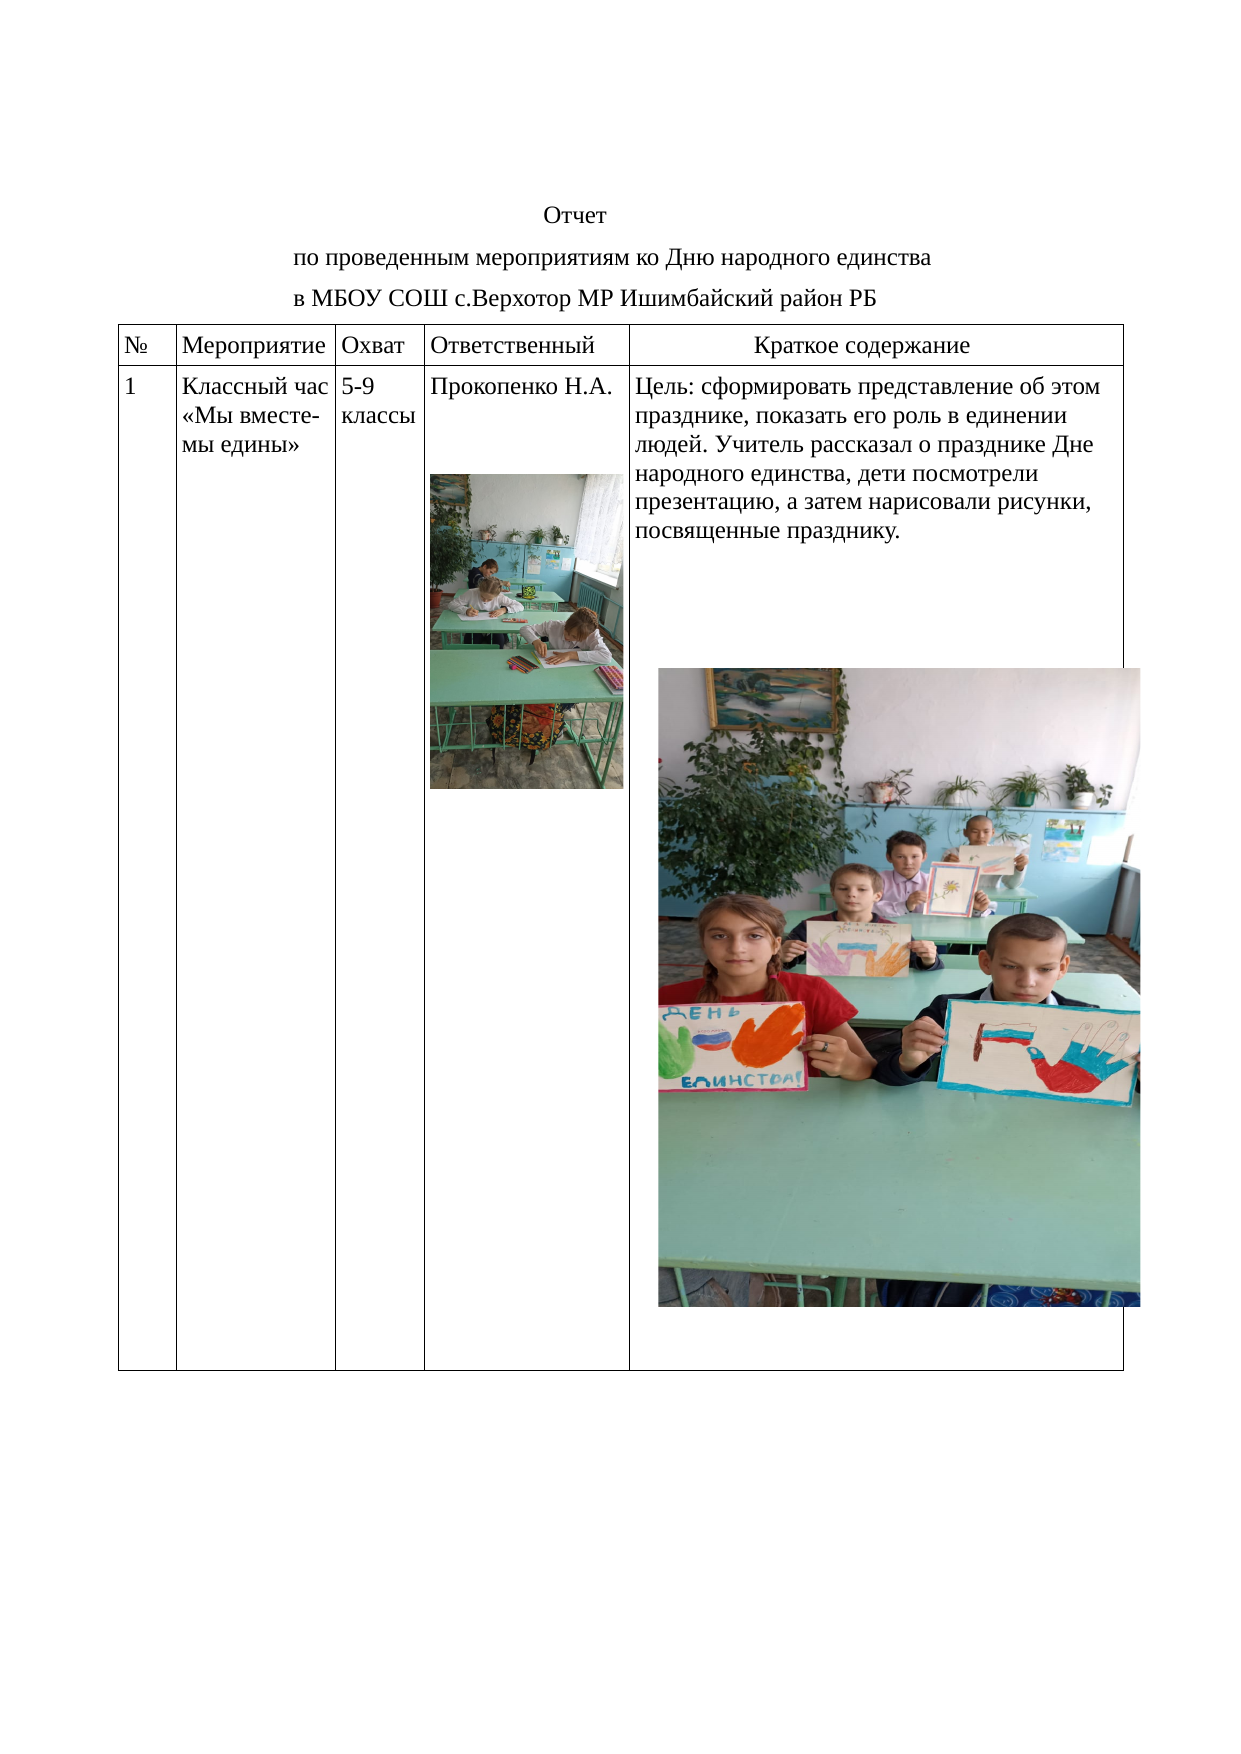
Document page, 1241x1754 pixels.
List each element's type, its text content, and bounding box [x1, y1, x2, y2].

text Отчет [118, 201, 1122, 229]
table_cell 5-9 классы [336, 366, 424, 1370]
table_header Охват [336, 325, 424, 365]
text по проведенным мероприятиям ко Дню народного единства [118, 242, 1122, 271]
table_header № [119, 325, 176, 365]
table_header Краткое содержание [630, 325, 1123, 365]
table_header Мероприятие [177, 325, 335, 365]
table_cell Прокопенко Н.А. [425, 366, 629, 1370]
table_cell 1 [119, 366, 176, 1370]
text в МБОУ СОШ с.Верхотор МР Ишимбайский район РБ [118, 283, 1122, 312]
table_header Ответственный [425, 325, 629, 365]
table_cell Цель: сформировать представление об этом празднике, показать его роль в единении людей. Учитель рассказал о празднике Дне народного единства, дети посмотрели презентацию, а затем нарисовали рисунки, посвященные празднику. [630, 366, 1123, 1370]
table_cell Классный час «Мы вместе-мы едины» [177, 366, 335, 1370]
